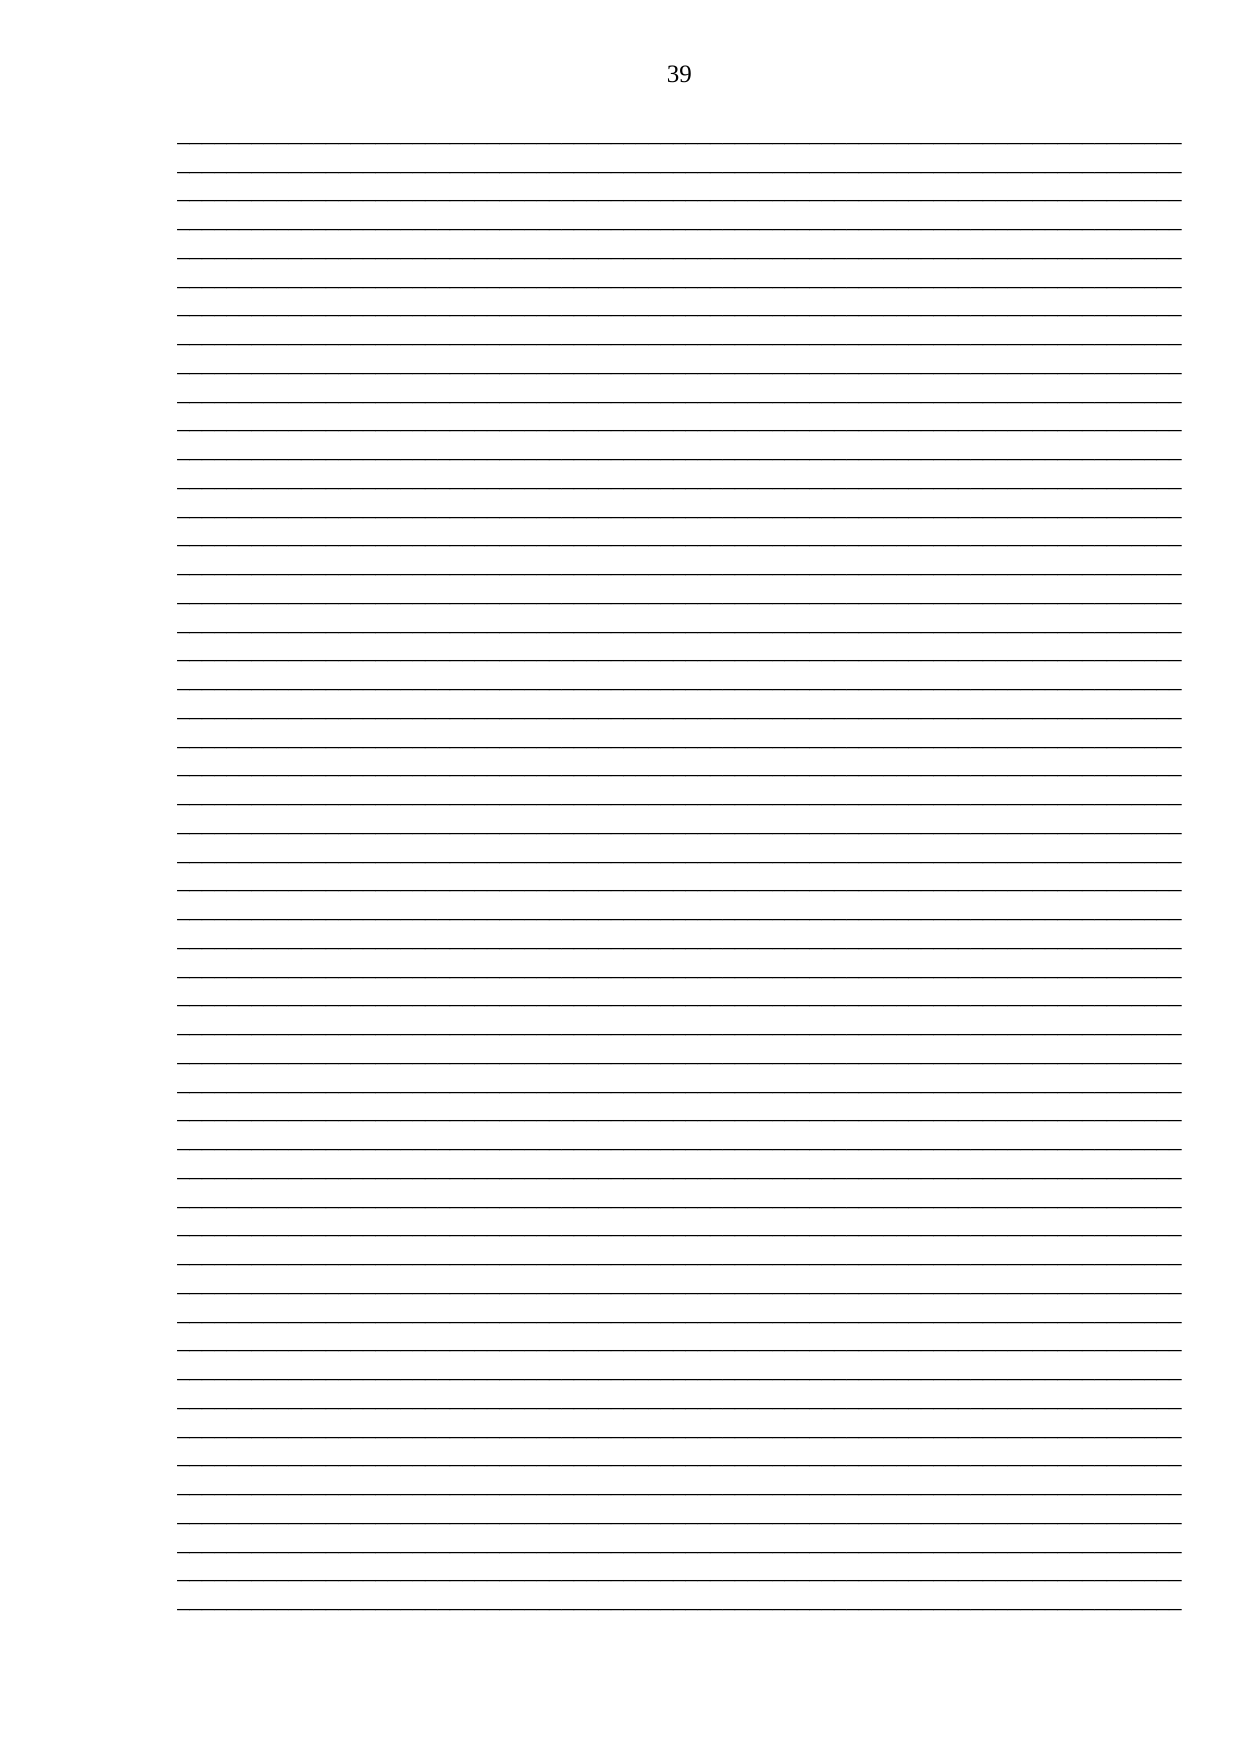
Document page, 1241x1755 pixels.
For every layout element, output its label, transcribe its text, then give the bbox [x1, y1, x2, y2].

text 5. Ginčo šalys ir jų paaiškinimai [177, 1323, 1181, 1350]
text 5. Ginčo šalys ir jų paaiškinimai [177, 230, 1181, 258]
text 5. Ginčo šalys ir jų paaiškinimai [177, 431, 1181, 459]
text 5. Ginčo šalys ir jų paaiškinimai [177, 1495, 1181, 1523]
text 5. Ginčo šalys ir jų paaiškinimai [177, 1035, 1181, 1063]
text 5. Ginčo šalys ir jų paaiškinimai [177, 575, 1181, 603]
text 5. Ginčo šalys ir jų paaiškinimai [177, 1208, 1181, 1235]
text 5. Ginčo šalys ir jų paaiškinimai [177, 748, 1181, 775]
text 5. Ginčo šalys ir jų paaiškinimai [177, 1265, 1181, 1293]
text 5. Ginčo šalys ir jų paaiškinimai [177, 1236, 1181, 1264]
text 5. Ginčo šalys ir jų paaiškinimai [177, 834, 1181, 862]
text 5. Ginčo šalys ir jų paaiškinimai [177, 776, 1181, 804]
text 5. Ginčo šalys ir jų paaiškinimai [177, 546, 1181, 574]
text 5. Ginčo šalys ir jų paaiškinimai [177, 118, 1181, 143]
text 5. Ginčo šalys ir jų paaiškinimai [177, 1294, 1181, 1322]
text 5. Ginčo šalys ir jų paaiškinimai [177, 891, 1181, 919]
text 5. Ginčo šalys ir jų paaiškinimai [177, 690, 1181, 718]
text 5. Ginčo šalys ir jų paaiškinimai [177, 1409, 1181, 1437]
text 5. Ginčo šalys ir jų paaiškinimai [177, 144, 1181, 172]
text 5. Ginčo šalys ir jų paaiškinimai [177, 719, 1181, 747]
text 5. Ginčo šalys ir jų paaiškinimai [177, 661, 1181, 689]
text 5. Ginčo šalys ir jų paaiškinimai [177, 173, 1181, 200]
text 5. Ginčo šalys ir jų paaiškinimai [177, 1121, 1181, 1149]
text 5. Ginčo šalys ir jų paaiškinimai [177, 1581, 1181, 1609]
text 5. Ginčo šalys ir jų paaiškinimai [177, 1006, 1181, 1034]
text 5. Ginčo šalys ir jų paaiškinimai [177, 1553, 1181, 1580]
text 5. Ginčo šalys ir jų paaiškinimai [177, 1064, 1181, 1092]
text 5. Ginčo šalys ir jų paaiškinimai [177, 1179, 1181, 1207]
text 5. Ginčo šalys ir jų paaiškinimai [177, 345, 1181, 373]
text 5. Ginčo šalys ir jų paaiškinimai [177, 1093, 1181, 1120]
text 5. Ginčo šalys ir jų paaiškinimai [177, 1351, 1181, 1379]
text 5. Ginčo šalys ir jų paaiškinimai [177, 460, 1181, 488]
text 5. Ginčo šalys ir jų paaiškinimai [177, 863, 1181, 890]
text 5. Ginčo šalys ir jų paaiškinimai [177, 374, 1181, 402]
text 5. Ginčo šalys ir jų paaiškinimai [177, 403, 1181, 430]
text 5. Ginčo šalys ir jų paaiškinimai [177, 518, 1181, 545]
text 5. Ginčo šalys ir jų paaiškinimai [177, 1524, 1181, 1552]
text 5. Ginčo šalys ir jų paaiškinimai [177, 316, 1181, 344]
text 5. Ginčo šalys ir jų paaiškinimai [177, 978, 1181, 1005]
text 5. Ginčo šalys ir jų paaiškinimai [177, 1438, 1181, 1465]
text 5. Ginčo šalys ir jų paaiškinimai [177, 201, 1181, 229]
text 5. Ginčo šalys ir jų paaiškinimai [177, 1466, 1181, 1494]
text 5. Ginčo šalys ir jų paaiškinimai [177, 1380, 1181, 1408]
text 5. Ginčo šalys ir jų paaiškinimai [177, 805, 1181, 833]
text 5. Ginčo šalys ir jų paaiškinimai [177, 604, 1181, 632]
text 5. Ginčo šalys ir jų paaiškinimai [177, 1150, 1181, 1178]
text 5. Ginčo šalys ir jų paaiškinimai [177, 259, 1181, 287]
text 5. Ginčo šalys ir jų paaiškinimai [177, 949, 1181, 977]
text 5. Ginčo šalys ir jų paaiškinimai [177, 489, 1181, 517]
text 5. Ginčo šalys ir jų paaiškinimai [177, 920, 1181, 948]
text 5. Ginčo šalys ir jų paaiškinimai [177, 288, 1181, 315]
text 5. Ginčo šalys ir jų paaiškinimai [177, 633, 1181, 660]
